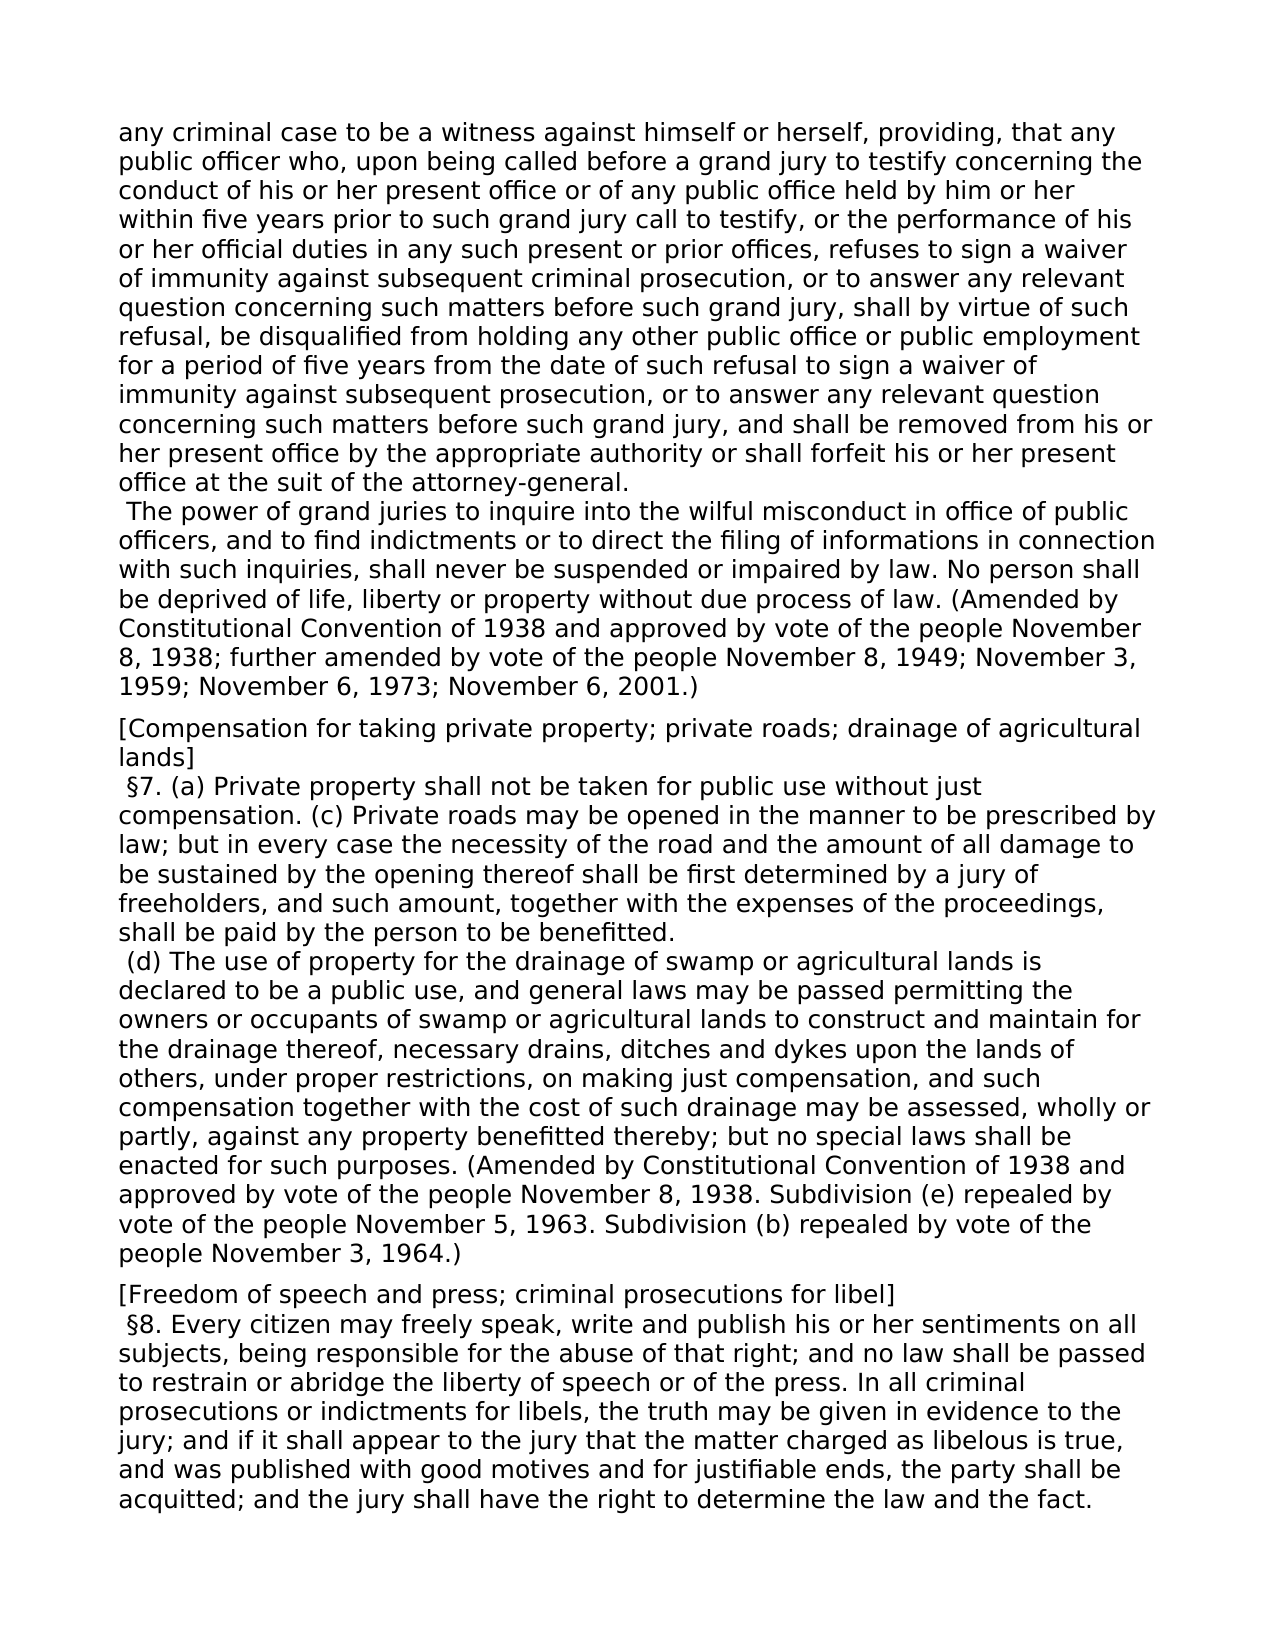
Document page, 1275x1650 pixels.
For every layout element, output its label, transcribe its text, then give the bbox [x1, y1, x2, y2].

text [Freedom of speech and press; criminal prosecutions for libel] §8. Every citizen may freely speak, write and publish his or her sentiments on all subjects, being responsible for the abuse of that right; and no law shall be passed to restrain or abridge the liberty of speech or of the press. In all criminal prosecutions or indictments for libels, the truth may be given in evidence to the jury; and if it shall appear to the jury that the matter charged as libelous is true, and was published with good motives and for justifiable ends, the party shall be acquitted; and the jury shall have the right to determine the law and the fact. [118, 1281, 1157, 1514]
text [Compensation for taking private property; private roads; drainage of agricultural lands] §7. (a) Private property shall not be taken for public use without just compensation. (c) Private roads may be opened in the manner to be prescribed by law; but in every case the necessity of the road and the amount of all damage to be sustained by the opening thereof shall be first determined by a jury of freeholders, and such amount, together with the expenses of the proceedings, shall be paid by the person to be benefitted. (d) The use of property for the drainage of swamp or agricultural lands is declared to be a public use, and general laws may be passed permitting the owners or occupants of swamp or agricultural lands to construct and maintain for the drainage thereof, necessary drains, ditches and dykes upon the lands of others, under proper restrictions, on making just compensation, and such compensation together with the cost of such drainage may be assessed, wholly or partly, against any property benefitted thereby; but no special laws shall be enacted for such purposes. (Amended by Constitutional Convention of 1938 and approved by vote of the people November 8, 1938. Subdivision (e) repealed by vote of the people November 5, 1963. Subdivision (b) repealed by vote of the people November 3, 1964.) [118, 714, 1157, 1268]
text any criminal case to be a witness against himself or herself, providing, that any public officer who, upon being called before a grand jury to testify concerning the conduct of his or her present office or of any public office held by him or her within five years prior to such grand jury call to testify, or the performance of his or her official duties in any such present or prior offices, refuses to sign a waiver of immunity against subsequent criminal prosecution, or to answer any relevant question concerning such matters before such grand jury, shall by virtue of such refusal, be disqualified from holding any other public office or public employment for a period of five years from the date of such refusal to sign a waiver of immunity against subsequent prosecution, or to answer any relevant question concerning such matters before such grand jury, and shall be removed from his or her present office by the appropriate authority or shall forfeit his or her present office at the suit of the attorney-general. The power of grand juries to inquire into the wilful misconduct in office of public officers, and to find indictments or to direct the filing of informations in connection with such inquiries, shall never be suspended or impaired by law. No person shall be deprived of life, liberty or property without due process of law. (Amended by Constitutional Convention of 1938 and approved by vote of the people November 8, 1938; further amended by vote of the people November 8, 1949; November 3, 1959; November 6, 1973; November 6, 2001.) [118, 118, 1157, 701]
